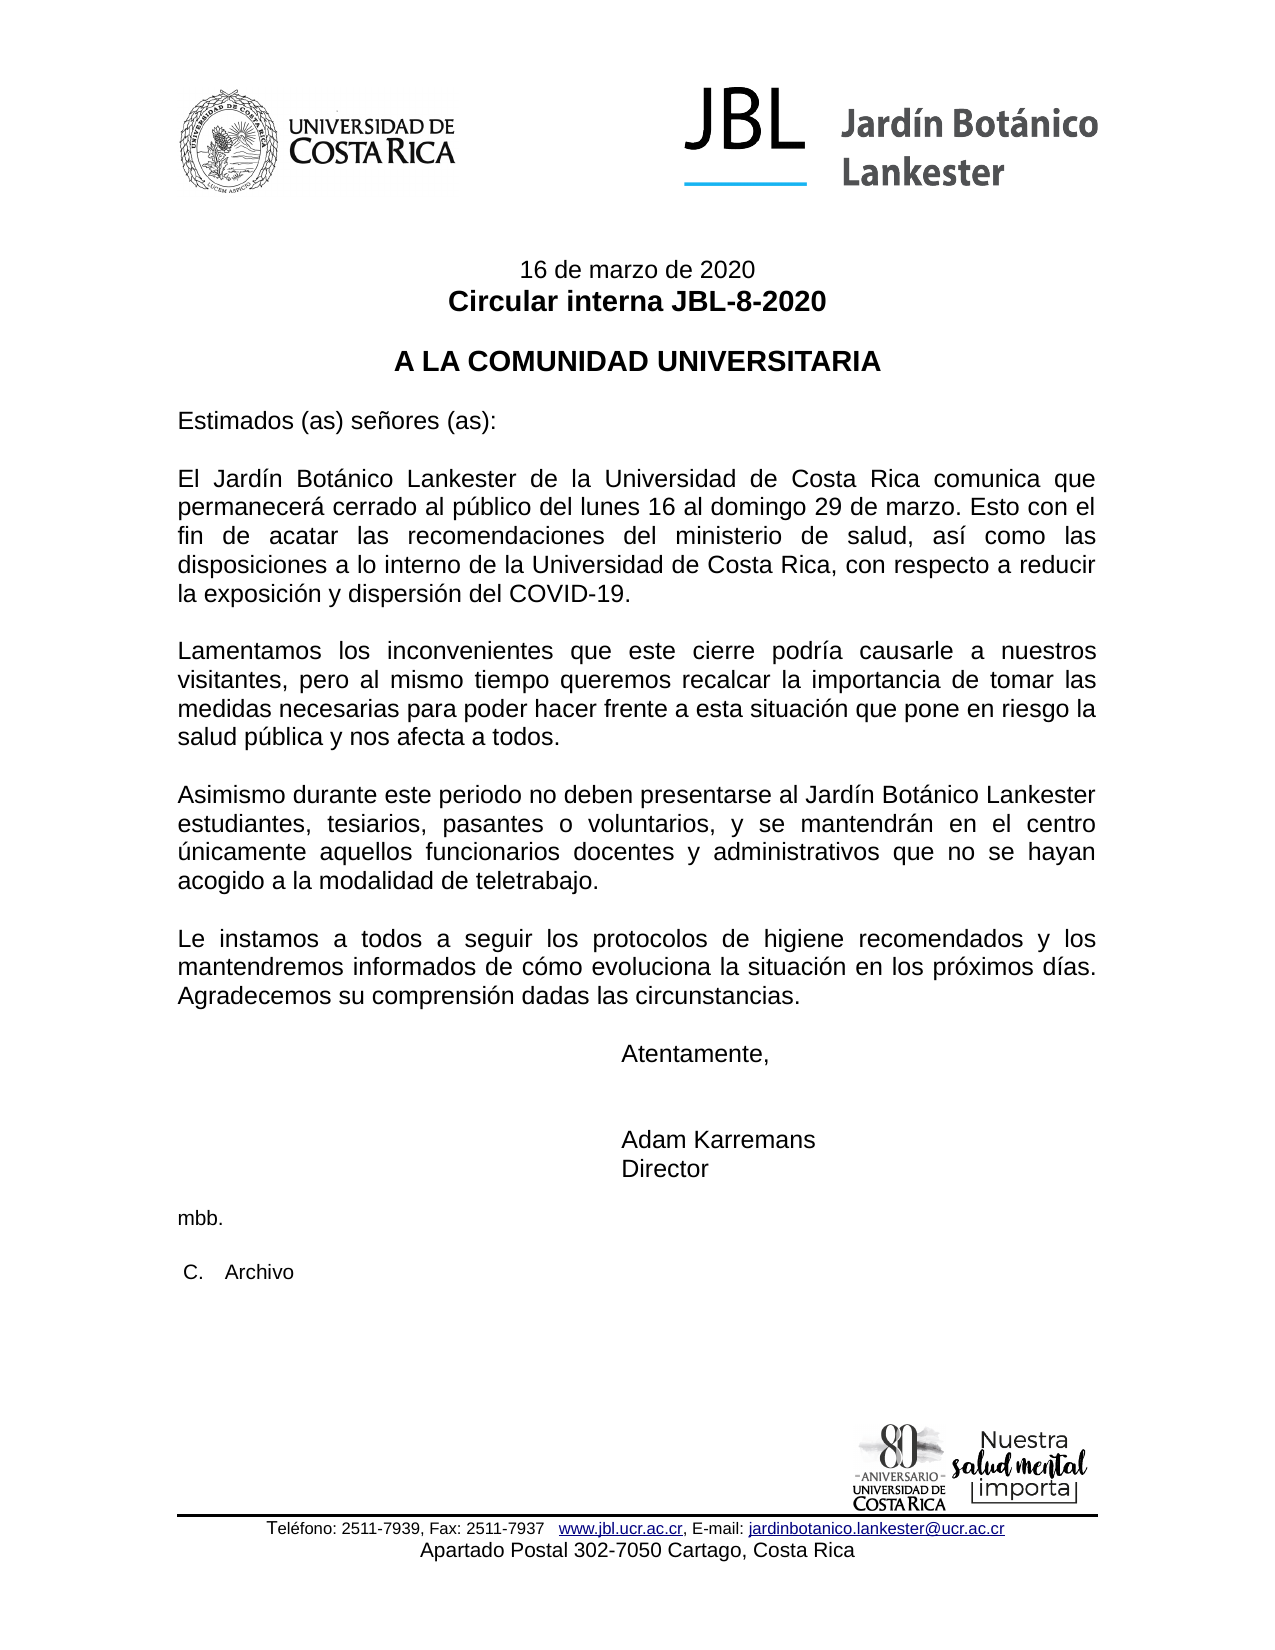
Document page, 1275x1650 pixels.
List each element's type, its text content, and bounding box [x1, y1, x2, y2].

picture [684, 87, 1098, 186]
text Asimismo durante este periodo no deben presentarse al Jardín Botánico Lankester estudiantes, tesiarios, pasantes o voluntarios, y se mantendrán en el centro únicamente aquellos funcionarios docentes y administrativos que no se hayan acogido a la modalidad de teletrabajo. [177, 780, 1098, 895]
text El Jardín Botánico Lankester de la Universidad de Costa Rica comunica que permanecerá cerrado al público del lunes 16 al domingo 29 de marzo. Esto con el fin de acatar las recomendaciones del ministerio de salud, así como las disposiciones a lo interno de la Universidad de Costa Rica, con respecto a reducir la exposición y dispersión del COVID-19. [177, 463, 1098, 607]
text Le instamos a todos a seguir los protocolos de higiene recomendados y los mantendremos informados de cómo evoluciona la situación en los próximos días. Agradecemos su comprensión dadas las circunstancias. [177, 923, 1098, 1010]
text Circular interna JBL-8-2020 [177, 284, 1098, 317]
text Atentamente, [177, 1038, 1098, 1067]
text A LA COMUNIDAD UNIVERSITARIA [177, 344, 1098, 377]
picture [177, 87, 460, 197]
text Director [177, 1153, 1098, 1182]
text <MARCA_FIRMA_DIGITAL> [177, 1096, 1098, 1125]
table_header C. [177, 1254, 219, 1289]
text mbb. [177, 1206, 1098, 1230]
picture [853, 1423, 1094, 1511]
text Adam Karremans [177, 1125, 1098, 1153]
table_header Archivo [219, 1254, 1098, 1289]
text 16 de marzo de 2020 [177, 255, 1098, 284]
text Lamentamos los inconvenientes que este cierre podría causarle a nuestros visitantes, pero al mismo tiempo queremos recalcar la importancia de tomar las medidas necesarias para poder hacer frente a esta situación que pone en riesgo la salud pública y nos afecta a todos. [177, 636, 1098, 751]
text Estimados (as) señores (as): [177, 406, 1098, 435]
